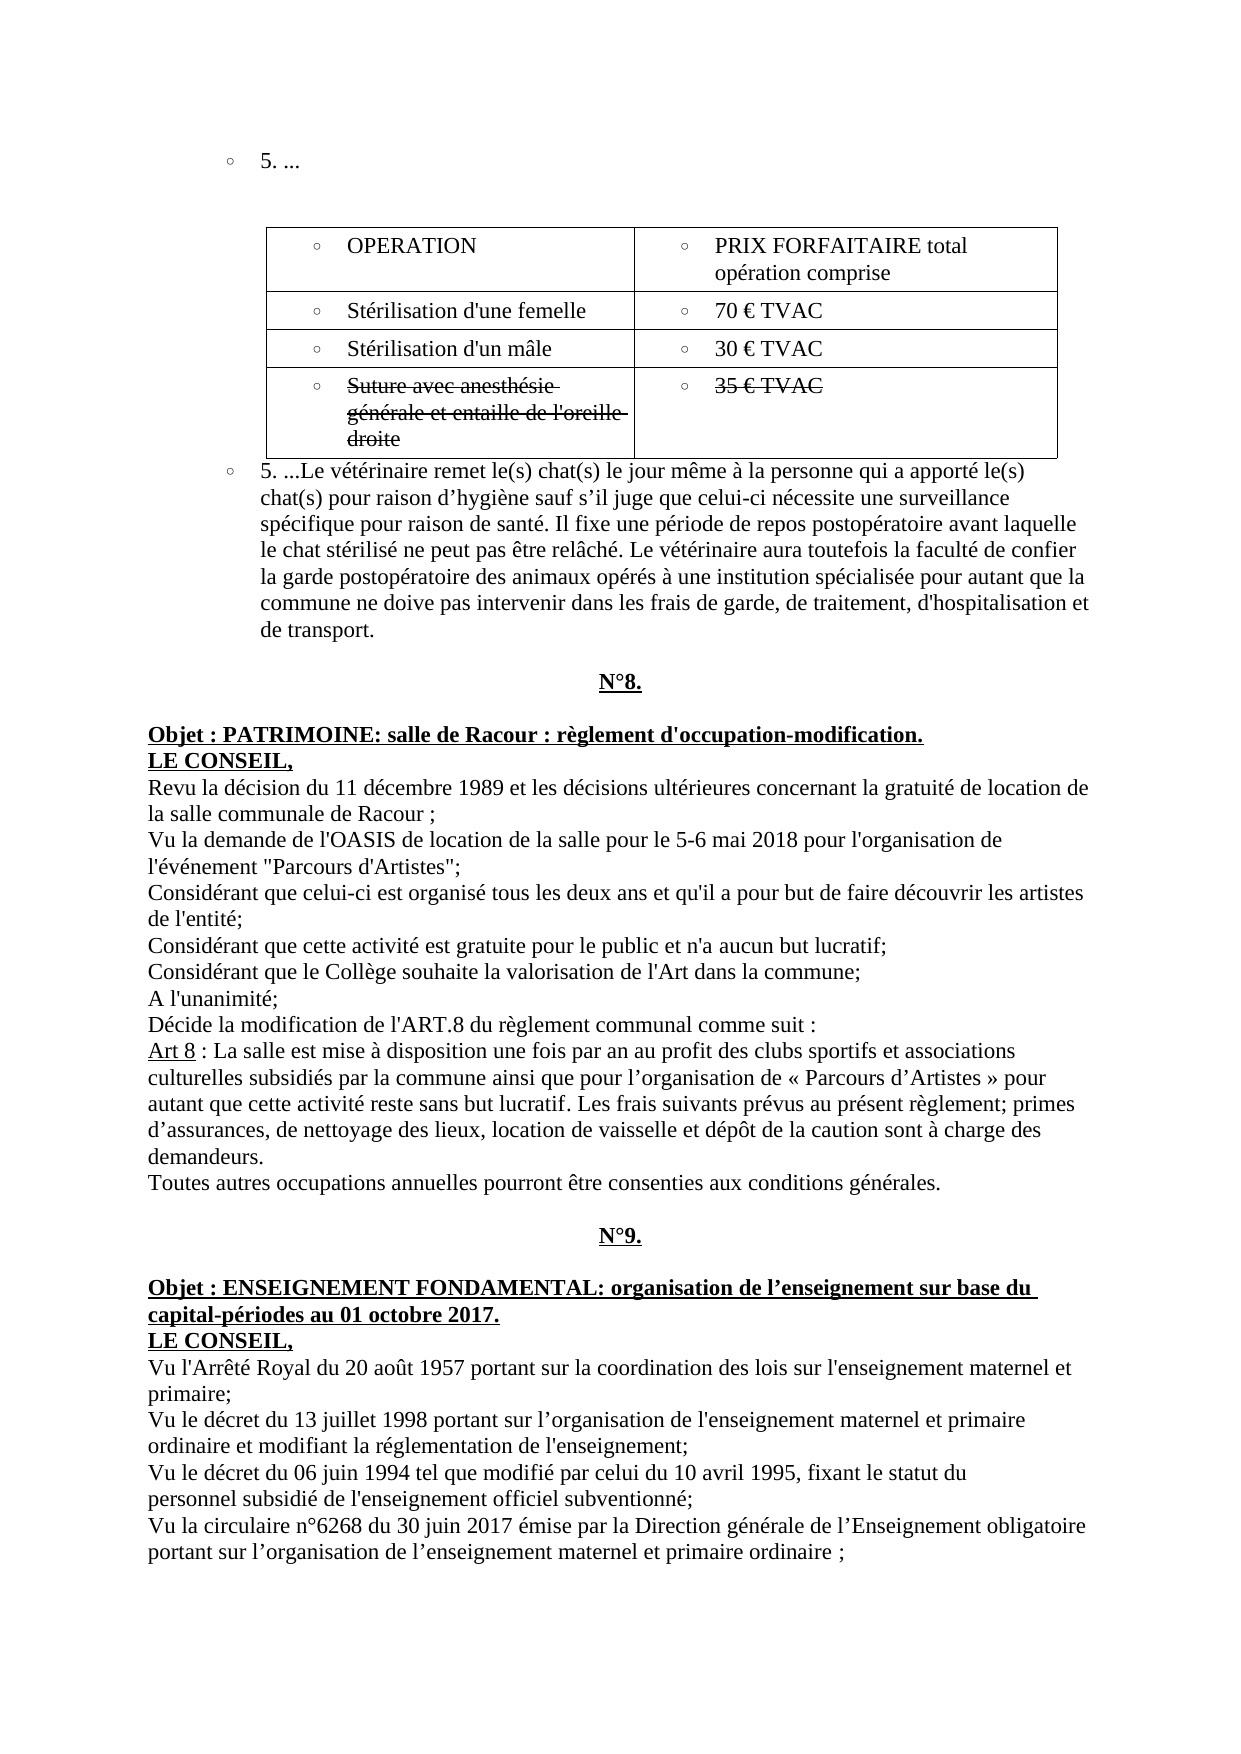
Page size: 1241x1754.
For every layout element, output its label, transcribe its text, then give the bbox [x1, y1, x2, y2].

text Vu l'Arrêté Royal du 20 août 1957 portant sur la coordination des lois sur l'enseignement maternel et primaire; [148, 1353, 1093, 1406]
text Vu le décret du 06 juin 1994 tel que modifié par celui du 10 avril 1995, fixant le statut du personnel subsidié de l'enseignement officiel subventionné; [148, 1459, 1093, 1512]
text Considérant que le Collège souhaite la valorisation de l'Art dans la commune; [148, 958, 1093, 984]
table_cell 35 € TVAC [635, 368, 1057, 457]
table_cell 30 € TVAC [635, 330, 1057, 367]
text Objet : ENSEIGNEMENT FONDAMENTAL: organisation de l’enseignement sur base du capital-périodes au 01 octobre 2017. [148, 1274, 1093, 1327]
text Art 8 : La salle est mise à disposition une fois par an au profit des clubs sportifs et associations culturelles subsidiés par la commune ainsi que pour l’organisation de « Parcours d’Artistes » pour autant que cette activité reste sans but lucratif. Les frais suivants prévus au présent règlement; primes d’assurances, de nettoyage des lieux, location de vaisselle et dépôt de la caution sont à charge des demandeurs. [148, 1037, 1093, 1169]
text Vu le décret du 13 juillet 1998 portant sur l’organisation de l'enseignement maternel et primaire ordinaire et modifiant la réglementation de l'enseignement; [148, 1406, 1093, 1459]
list 5. ... [223, 148, 1093, 174]
table_header PRIX FORFAITAIRE total opération comprise [635, 228, 1057, 291]
table_cell Stérilisation d'une femelle [267, 292, 634, 329]
list 5. ...Le vétérinaire remet le(s) chat(s) le jour même à la personne qui a apporté le(s) chat(s) pour raison d’hygiène sauf s’il juge que celui-ci nécessite une surveillance spécifique pour raison de santé. Il fixe une période de repos postopératoire avant laquelle le chat stérilisé ne peut pas être relâché. Le vétérinaire aura toutefois la faculté de confier la garde postopératoire des animaux opérés à une institution spécialisée pour autant que la commune ne doive pas intervenir dans les frais de garde, de traitement, d'hospitalisation et de transport. [223, 457, 1093, 642]
table_cell Suture avec anesthésie générale et entaille de l'oreille droite [267, 368, 634, 457]
text LE CONSEIL, [148, 1327, 1093, 1353]
table_header OPERATION [267, 228, 634, 291]
table_cell 70 € TVAC [635, 292, 1057, 329]
text LE CONSEIL, [148, 747, 1093, 774]
text Toutes autres occupations annuelles pourront être consenties aux conditions générales. [148, 1169, 1093, 1195]
text A l'unanimité; [148, 984, 1093, 1011]
text Considérant que cette activité est gratuite pour le public et n'a aucun but lucratif; [148, 932, 1093, 958]
text Vu la demande de l'OASIS de location de la salle pour le 5-6 mai 2018 pour l'organisation de l'événement "Parcours d'Artistes"; [148, 826, 1093, 879]
text Objet : PATRIMOINE: salle de Racour : règlement d'occupation-modification. [148, 721, 1093, 747]
table_cell Stérilisation d'un mâle [267, 330, 634, 367]
text Revu la décision du 11 décembre 1989 et les décisions ultérieures concernant la gratuité de location de la salle communale de Racour ; [148, 774, 1093, 826]
text Vu la circulaire n°6268 du 30 juin 2017 émise par la Direction générale de l’Enseignement obligatoire portant sur l’organisation de l’enseignement maternel et primaire ordinaire ; [148, 1512, 1093, 1564]
text Considérant que celui-ci est organisé tous les deux ans et qu'il a pour but de faire découvrir les artistes de l'entité; [148, 879, 1093, 932]
text Décide la modification de l'ART.8 du règlement communal comme suit : [148, 1011, 1093, 1037]
